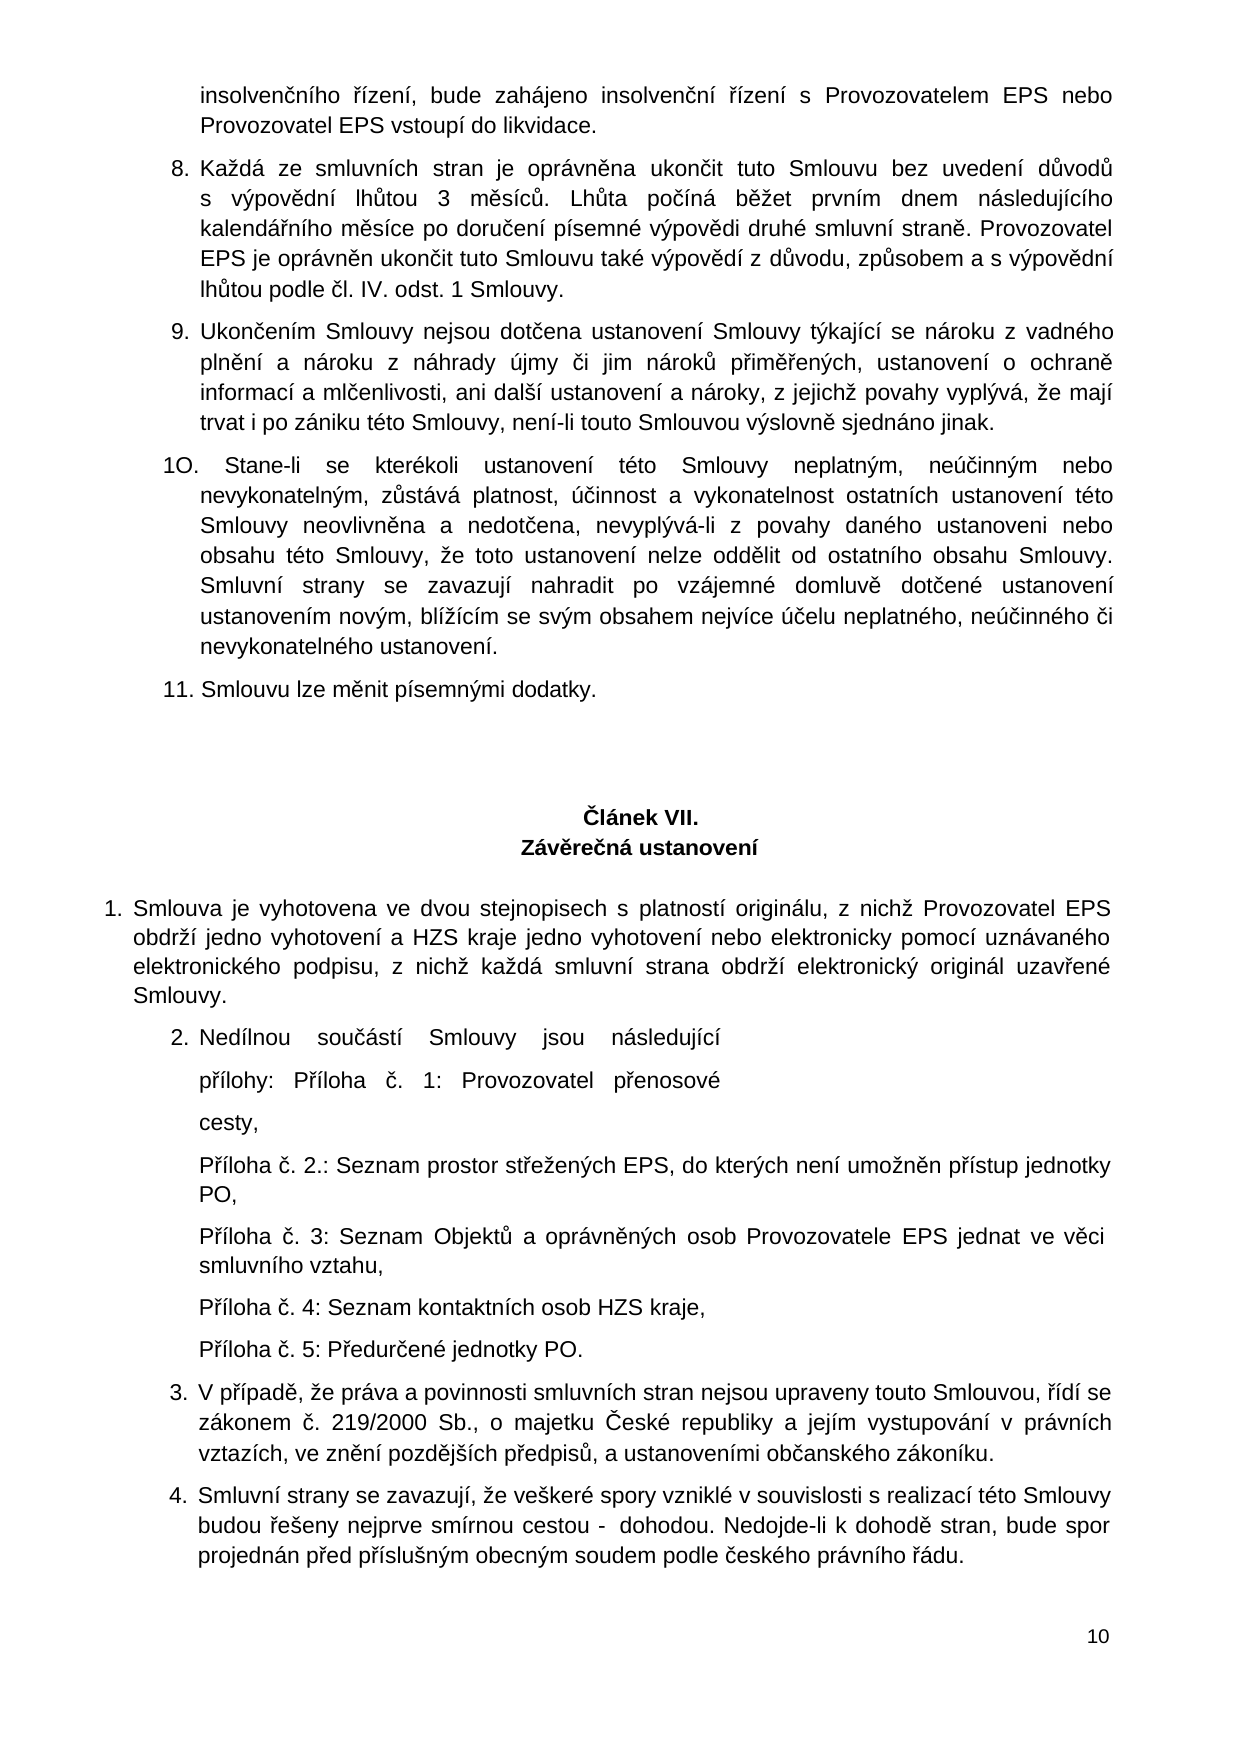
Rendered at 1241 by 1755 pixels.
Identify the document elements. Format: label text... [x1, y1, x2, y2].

text 1O. Stane-li se kterékoli ustanovení této Smlouvy neplatným, neúčinným nebo nevykonatelným, zůstává platnost, účinnost a vykonatelnost ostatních ustanovení této Smlouvy neovlivněna a nedotčena, nevyplývá-li z povahy daného ustanoveni nebo obsahu této Smlouvy, že toto ustanovení nelze oddělit od ostatního obsahu Smlouvy. Smluvní strany se zavazují nahradit po vzájemné domluvě dotčené ustanovení ustanovením novým, blížícím se svým obsahem nejvíce účelu neplatného, neúčinného či nevykonatelného ustanovení. [163, 452, 1113, 659]
list Smlouva je vyhotovena ve dvou stejnopisech s platností originálu, z nichž Provozovatel EPS obdrží jedno vyhotovení a HZS kraje jedno vyhotovení nebo elektronicky pomocí uznávaného elektronického podpisu, z nichž každá smluvní strana obdrží elektronický originál uzavřené Smlouvy. [104, 894, 1111, 1008]
text Příloha č. 2.: Seznam prostor střežených EPS, do kterých není umožněn přístup jednotky PO, [199, 1152, 1111, 1207]
text Článek VII. Závěrečná ustanovení [521, 805, 770, 861]
text Příloha č. 4: Seznam kontaktních osob HZS kraje, Příloha č. 5: Předurčené jednotky PO. [199, 1294, 770, 1362]
list Smluvní strany se zavazují, že veškeré spory vzniklé v souvislosti s realizací této Smlouvy budou řešeny nejprve smírnou cestou - dohodou. Nedojde-li k dohodě stran, bude spor projednán před příslušným obecným soudem podle českého právního řádu. [169, 1482, 1111, 1568]
text Příloha č. 3: Seznam Objektů a oprávněných osob Provozovatele EPS jednat ve věci smluvního vztahu, [199, 1223, 1152, 1278]
list V případě, že práva a povinnosti smluvních stran nejsou upraveny touto Smlouvou, řídí se zákonem č. 219/2000 Sb., o majetku České republiky a jejím vystupování v právních vztazích, ve znění pozdějších předpisů, a ustanoveními občanského zákoníku. [169, 1379, 1112, 1466]
text insolvenčního řízení, bude zahájeno insolvenční řízení s Provozovatelem EPS nebo Provozovatel EPS vstoupí do likvidace. [200, 82, 1113, 138]
list Ukončením Smlouvy nejsou dotčena ustanovení Smlouvy týkající se nároku z vadného plnění a nároku z náhrady újmy či jim nároků přiměřených, ustanovení o ochraně informací a mlčenlivosti, ani další ustanovení a nároky, z jejichž povahy vyplývá, že mají trvat i po zániku této Smlouvy, není-li touto Smlouvou výslovně sjednáno jinak. [171, 318, 1113, 435]
list Každá ze smluvních stran je oprávněna ukončit tuto Smlouvu bez uvedení důvodů s výpovědní lhůtou 3 měsíců. Lhůta počíná běžet prvním dnem následujícího kalendářního měsíce po doručení písemné výpovědi druhé smluvní straně. Provozovatel EPS je oprávněn ukončit tuto Smlouvu také výpovědí z důvodu, způsobem a s výpovědní lhůtou podle čl. IV. odst. 1 Smlouvy. [171, 155, 1113, 302]
list Nedílnou součástí Smlouvy jsou následující přílohy: Příloha č. 1: Provozovatel přenosové cesty, [170, 1024, 721, 1136]
text 11. Smlouvu lze měnit písemnými dodatky. [163, 676, 1152, 702]
